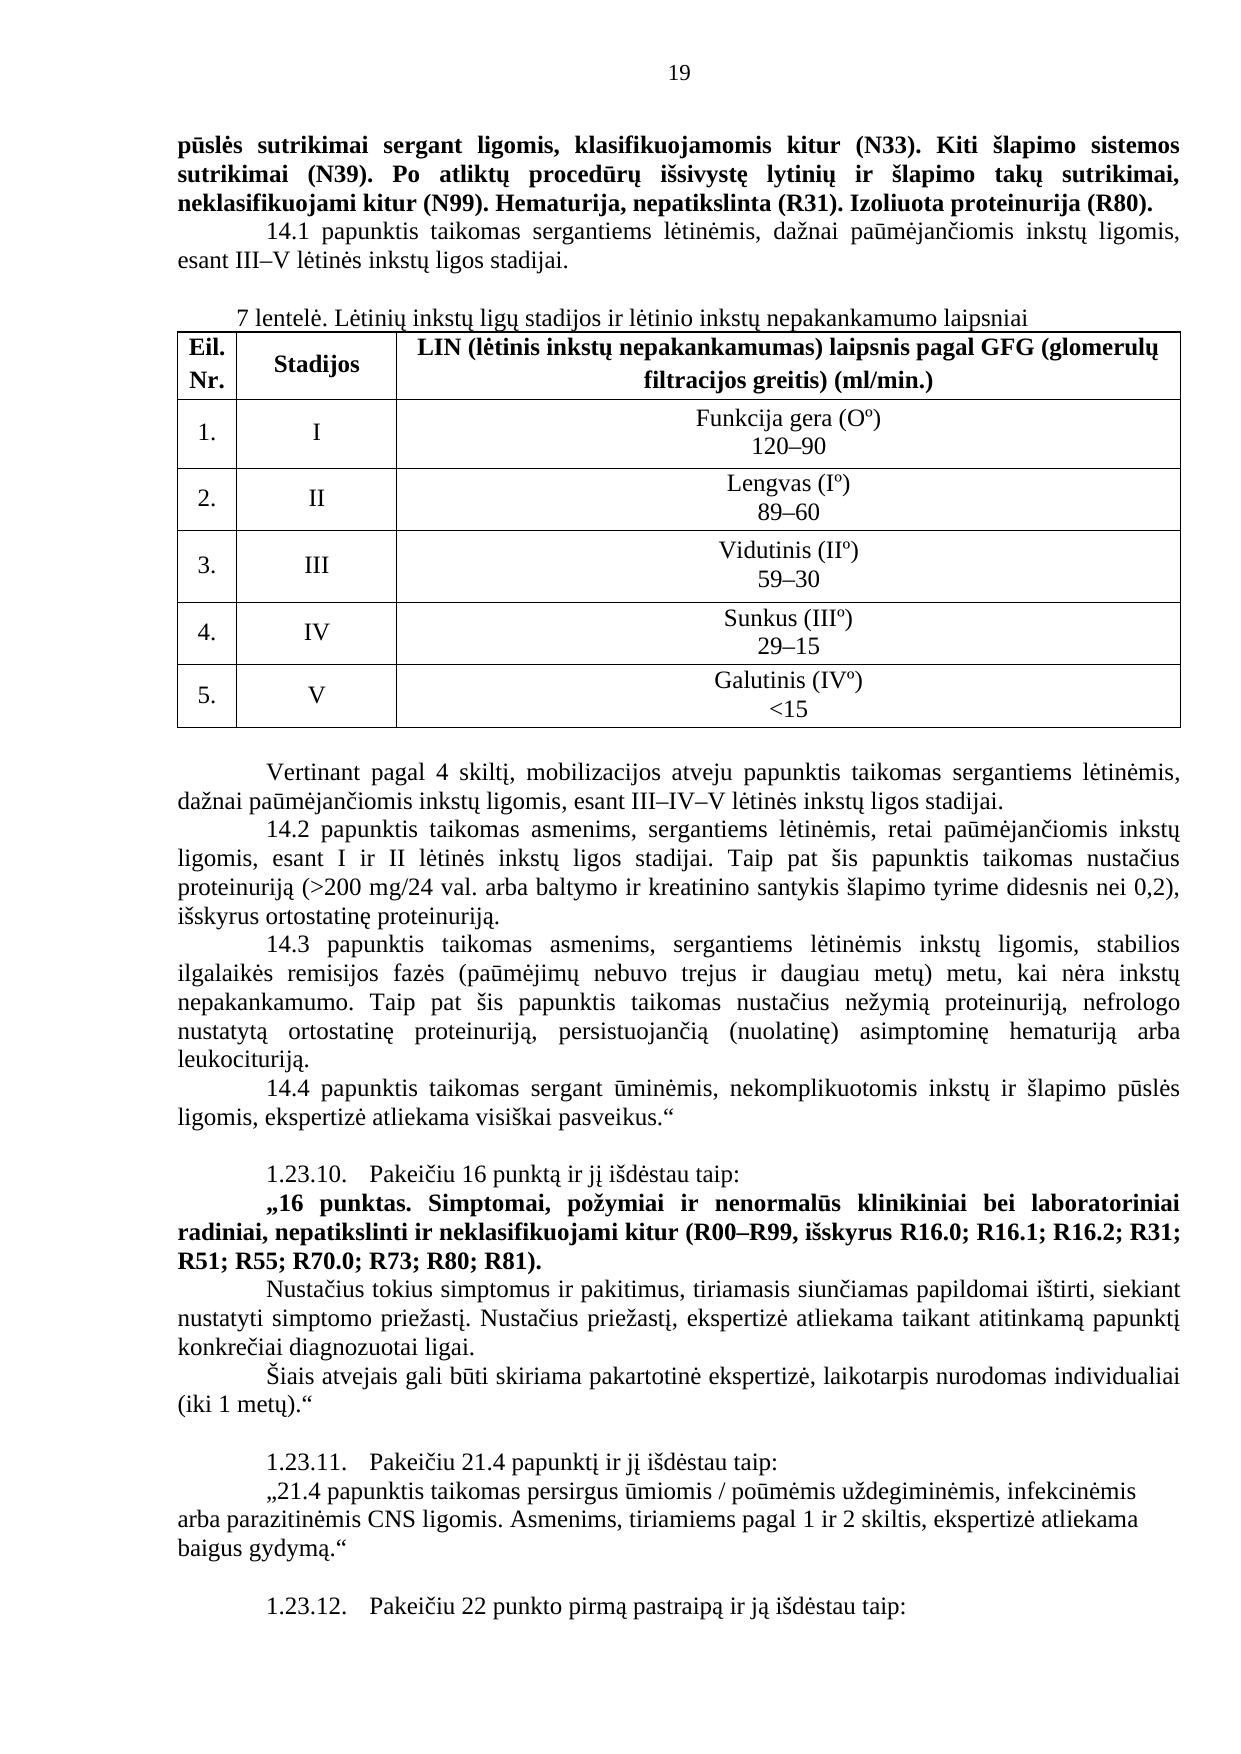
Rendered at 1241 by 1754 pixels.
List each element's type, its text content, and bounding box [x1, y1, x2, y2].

text 14.1 papunktis taikomas sergantiems lėtinėmis, dažnai paūmėjančiomis inkstų ligomis, esant III–V lėtinės inkstų ligos stadijai. [177, 216, 1181, 274]
text pūslės sutrikimai sergant ligomis, klasifikuojamomis kitur (N33). Kiti šlapimo sistemos sutrikimai (N39). Po atliktų procedūrų išsivystę lytinių ir šlapimo takų sutrikimai, neklasifikuojami kitur (N99). Hematurija, nepatikslinta (R31). Izoliuota proteinurija (R80). [177, 130, 1181, 216]
table_cell IV [237, 603, 396, 664]
table_cell 2. [178, 469, 236, 530]
table_cell 4. [178, 603, 236, 664]
table_header Eil. Nr. [178, 333, 236, 398]
table_cell 5. [178, 665, 236, 727]
text 14.2 papunktis taikomas asmenims, sergantiems lėtinėmis, retai paūmėjančiomis inkstų ligomis, esant I ir II lėtinės inkstų ligos stadijai. Taip pat šis papunktis taikomas nustačius proteinuriją (>200 mg/24 val. arba baltymo ir kreatinino santykis šlapimo tyrime didesnis nei 0,2), išskyrus ortostatinę proteinuriją. [177, 814, 1181, 929]
table_header LIN (lėtinis inkstų nepakankamumas) laipsnis pagal GFG (glomerulų filtracijos greitis) (ml/min.) [397, 333, 1180, 398]
table_cell II [237, 469, 396, 530]
text Šiais atvejais gali būti skiriama pakartotinė ekspertizė, laikotarpis nurodomas individualiai (iki 1 metų).“ [177, 1361, 1181, 1418]
table_cell V [237, 665, 396, 727]
table_cell Funkcija gera (Oº) 120–90 [397, 400, 1180, 467]
text Nustačius tokius simptomus ir pakitimus, tiriamasis siunčiamas papildomai ištirti, siekiant nustatyti simptomo priežastį. Nustačius priežastį, ekspertizė atliekama taikant atitinkamą papunktį konkrečiai diagnozuotai ligai. [177, 1274, 1181, 1361]
text Vertinant pagal 4 skiltį, mobilizacijos atveju papunktis taikomas sergantiems lėtinėmis, dažnai paūmėjančiomis inkstų ligomis, esant III–IV–V lėtinės inkstų ligos stadijai. [177, 757, 1181, 814]
text 14.4 papunktis taikomas sergant ūminėmis, nekomplikuotomis inkstų ir šlapimo pūslės ligomis, ekspertizė atliekama visiškai pasveikus.“ [177, 1073, 1181, 1131]
text „21.4 papunktis taikomas persirgus ūmiomis / poūmėmis uždegiminėmis, infekcinėmis arba parazitinėmis CNS ligomis. Asmenims, tiriamiems pagal 1 ir 2 skiltis, ekspertizė atliekama baigus gydymą.“ [177, 1476, 1181, 1562]
table_header Stadijos [237, 333, 396, 398]
text 1.23.10. Pakeičiu 16 punktą ir jį išdėstau taip: [177, 1159, 1181, 1188]
table_cell Galutinis (IVº) <15 [397, 665, 1180, 727]
table_cell I [237, 400, 396, 467]
text 14.3 papunktis taikomas asmenims, sergantiems lėtinėmis inkstų ligomis, stabilios ilgalaikės remisijos fazės (paūmėjimų nebuvo trejus ir daugiau metų) metu, kai nėra inkstų nepakankamumo. Taip pat šis papunktis taikomas nustačius nežymią proteinuriją, nefrologo nustatytą ortostatinę proteinuriją, persistuojančią (nuolatinę) asimptominę hematuriją arba leukocituriją. [177, 929, 1181, 1073]
table_cell Vidutinis (IIº) 59–30 [397, 531, 1180, 602]
table_cell Lengvas (Iº) 89–60 [397, 469, 1180, 530]
table_cell 3. [178, 531, 236, 602]
text 7 lentelė. Lėtinių inkstų ligų stadijos ir lėtinio inkstų nepakankamumo laipsniai [177, 303, 1181, 331]
text „16 punktas. Simptomai, požymiai ir nenormalūs klinikiniai bei laboratoriniai radiniai, nepatikslinti ir neklasifikuojami kitur (R00–R99, išskyrus R16.0; R16.1; R16.2; R31; R51; R55; R70.0; R73; R80; R81). [177, 1188, 1181, 1274]
table_cell 1. [178, 400, 236, 467]
table_cell Sunkus (IIIº) 29–15 [397, 603, 1180, 664]
text 1.23.11. Pakeičiu 21.4 papunktį ir jį išdėstau taip: [266, 1447, 1181, 1476]
text 1.23.12. Pakeičiu 22 punkto pirmą pastraipą ir ją išdėstau taip: [266, 1591, 1181, 1619]
table_cell III [237, 531, 396, 602]
